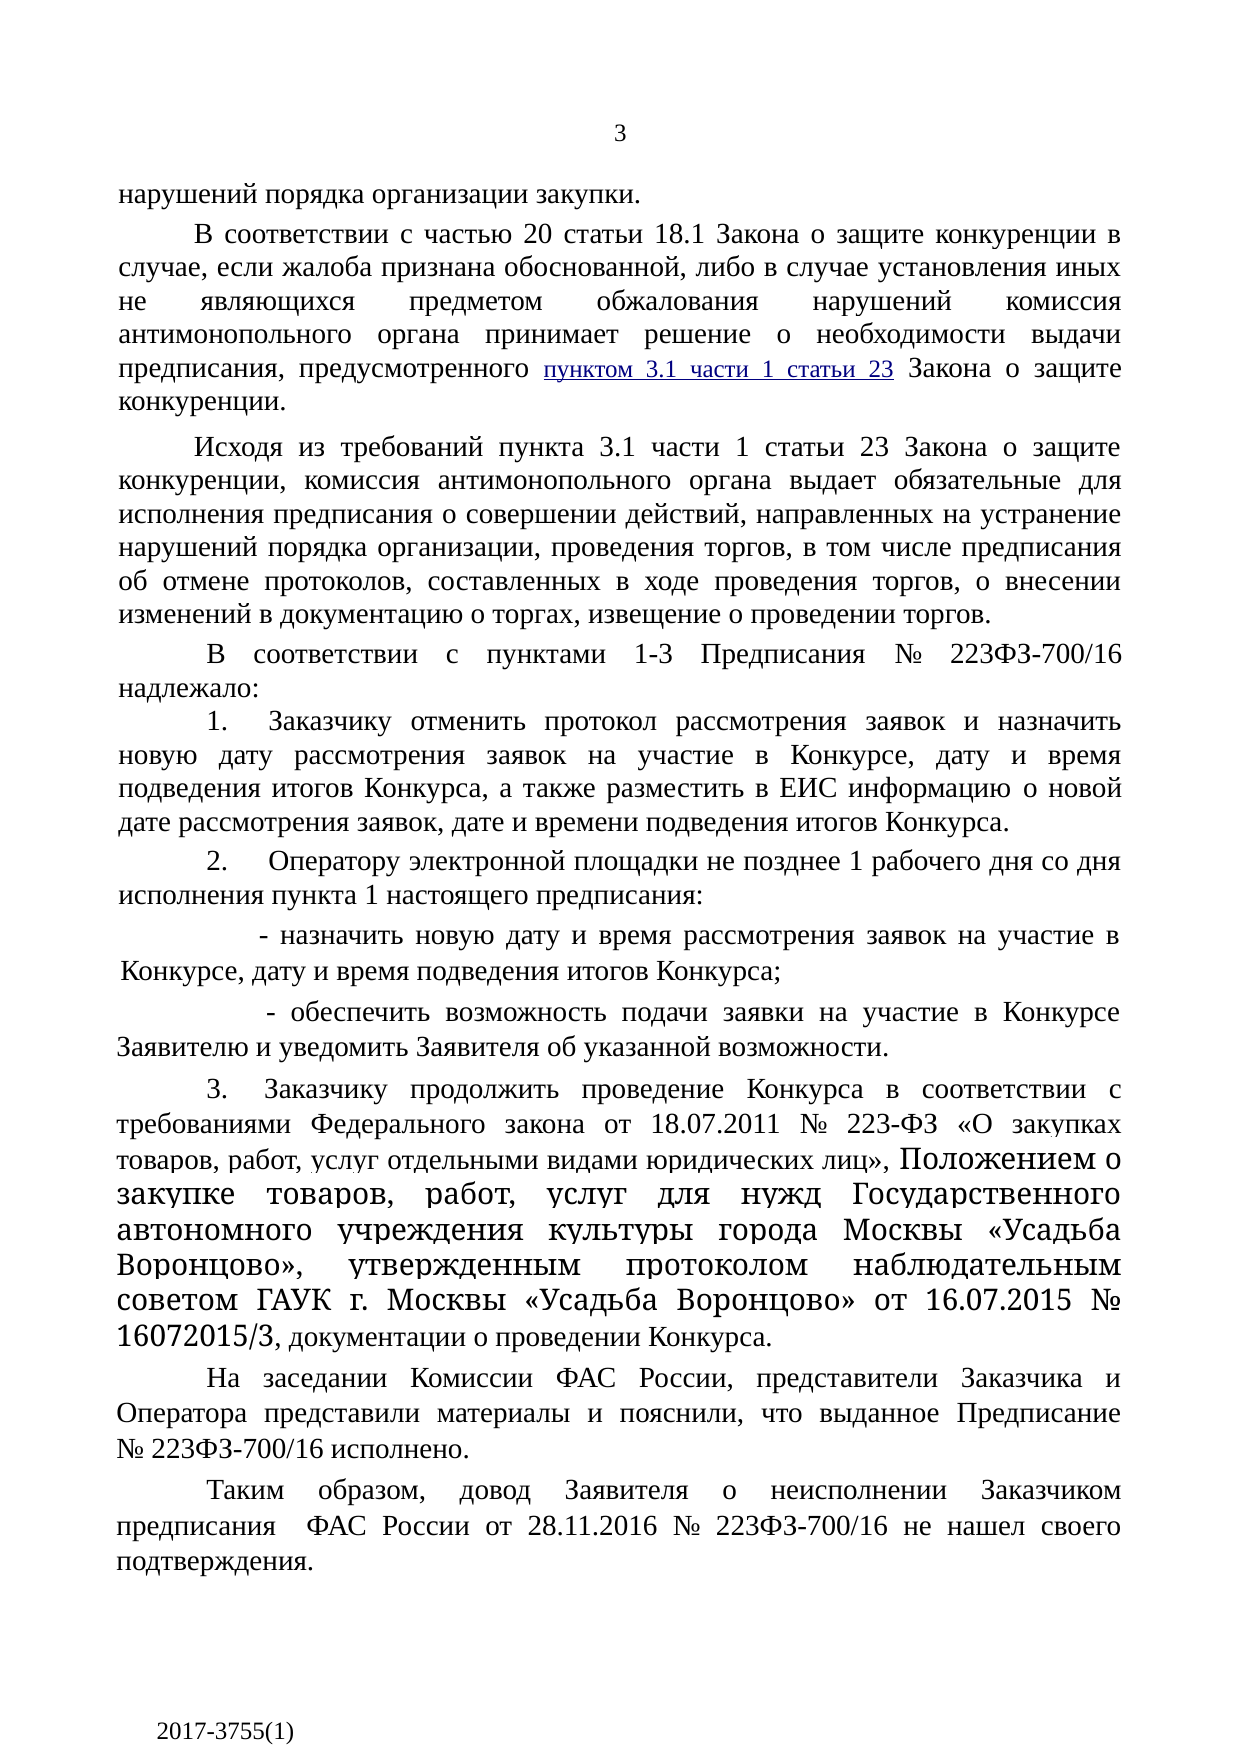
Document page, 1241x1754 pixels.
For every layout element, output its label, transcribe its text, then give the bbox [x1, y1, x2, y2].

list - назначить новую дату и время рассмотрения заявок на участие в Конкурсе, дату и время подведения итогов Конкурса; [120, 916, 1122, 987]
list - обеспечить возможность подачи заявки на участие в Конкурсе Заявителю и уведомить Заявителя об указанной возможности. [116, 993, 1122, 1064]
list Заказчику отменить протокол рассмотрения заявок и назначить новую дату рассмотрения заявок на участие в Конкурсе, дату и время подведения итогов Конкурса, а также разместить в ЕИС информацию о новой дате рассмотрения заявок, дате и времени подведения итогов Конкурса. [118, 703, 1122, 837]
text На заседании Комиссии ФАС России, представители Заказчика и Оператора представили материалы и пояснили, что выданное Предписание № 223ФЗ-700/16 исполнено. [116, 1359, 1122, 1465]
text Исходя из требований пункта 3.1 части 1 статьи 23 Закона о защите конкуренции, комиссия антимонопольного органа выдает обязательные для исполнения предписания о совершении действий, направленных на устранение нарушений порядка организации, проведения торгов, в том числе предписания об отмене протоколов, составленных в ходе проведения торгов, о внесении изменений в документацию о торгах, извещение о проведении торгов. [118, 429, 1122, 630]
text В соответствии с частью 20 статьи 18.1 Закона о защите конкуренции в случае, если жалоба признана обоснованной, либо в случае установления иных не являющихся предметом обжалования нарушений комиссия антимонопольного органа принимает решение о необходимости выдачи предписания, предусмотренного пунктом 3.1 части 1 статьи 23 Закона о защите конкуренции. [118, 216, 1122, 417]
text Таким образом, довод Заявителя о неисполнении Заказчиком предписания ФАС России от 28.11.2016 № 223ФЗ-700/16 не нашел своего подтверждения. [116, 1471, 1122, 1578]
list Оператору электронной площадки не позднее 1 рабочего дня со дня исполнения пункта 1 настоящего предписания: [118, 843, 1122, 910]
list Заказчику продолжить проведение Конкурса в соответствии с требованиями Федерального закона от 18.07.2011 № 223-ФЗ «О закупках товаров, работ, услуг отдельными видами юридических лиц», Положением о закупке товаров, работ, услуг для нужд Государственного автономного учреждения культуры города Москвы «Усадьба Воронцово», утвержденным протоколом наблюдательным советом ГАУК г. Москвы «Усадьба Воронцово» от 16.07.2015 № 16072015/3, документации о проведении Конкурса. [116, 1070, 1122, 1353]
text В соответствии с пунктами 1-3 Предписания № 223ФЗ-700/16 надлежало: [118, 636, 1122, 703]
text нарушений порядка организации закупки. [118, 176, 1122, 210]
